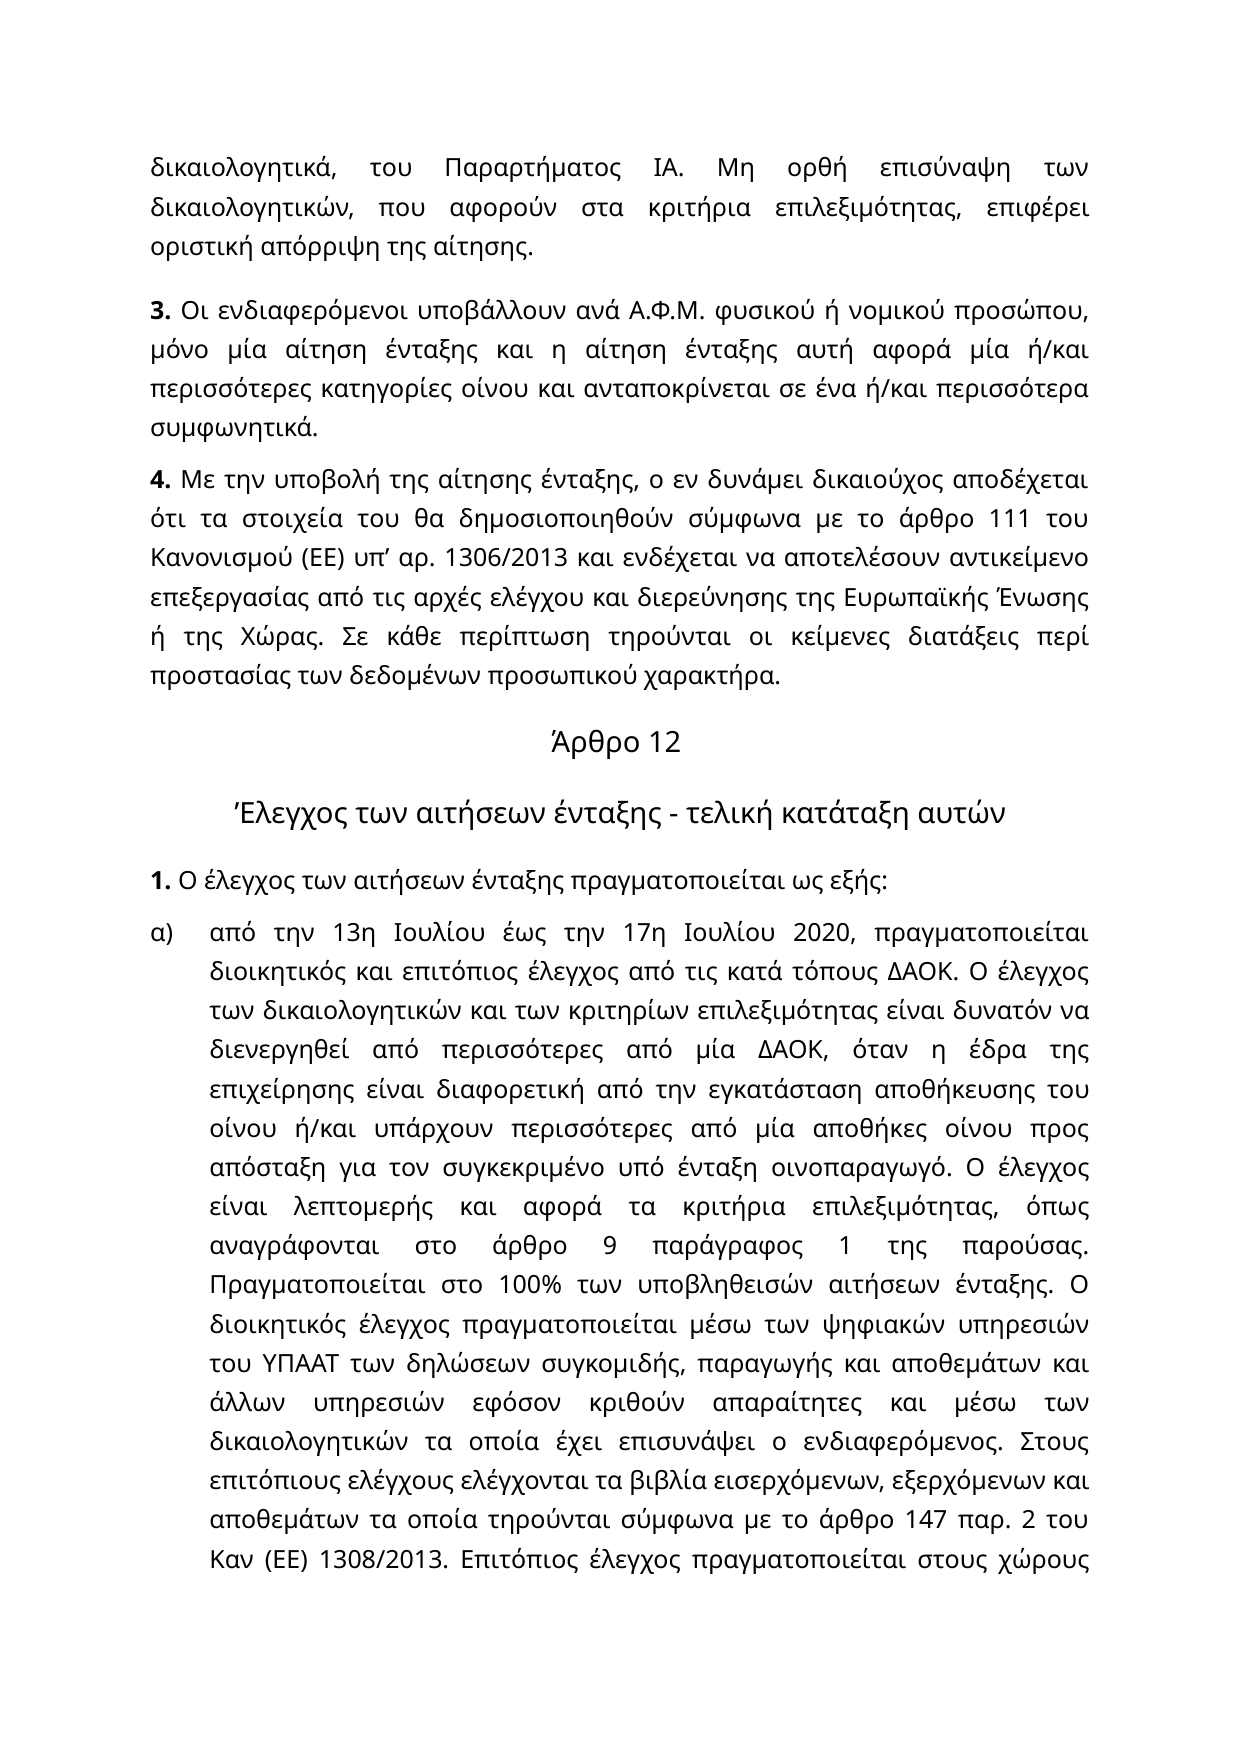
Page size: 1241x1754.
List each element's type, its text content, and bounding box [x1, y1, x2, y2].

text 3. Οι ενδιαφερόμενοι υποβάλλουν ανά Α.Φ.Μ. φυσικού ή νομικού προσώπου, μόνο μία αίτηση ένταξης και η αίτηση ένταξης αυτή αφορά μία ή/και περισσότερες κατηγορίες οίνου και ανταποκρίνεται σε ένα ή/και περισσότερα συμφωνητικά. [150, 292, 1090, 444]
list α) από την 13η Ιουλίου έως την 17η Ιουλίου 2020, πραγματοποιείται διοικητικός και επιτόπιος έλεγχος από τις κατά τόπους ΔΑΟΚ. Ο έλεγχος των δικαιολογητικών και των κριτηρίων επιλεξιμότητας είναι δυνατόν να διενεργηθεί από περισσότερες από μία ΔΑΟΚ, όταν η έδρα της επιχείρησης είναι διαφορετική από την εγκατάσταση αποθήκευσης του οίνου ή/και υπάρχουν περισσότερες από μία αποθήκες οίνου προς απόσταξη για τον συγκεκριμένο υπό ένταξη οινοπαραγωγό. Ο έλεγχος είναι λεπτομερής και αφορά τα κριτήρια επιλεξιμότητας, όπως αναγράφονται στο άρθρο 9 παράγραφος 1 της παρούσας. Πραγματοποιείται στο 100% των υποβληθεισών αιτήσεων ένταξης. Ο διοικητικός έλεγχος πραγματοποιείται μέσω των ψηφιακών υπηρεσιών του ΥΠΑΑΤ των δηλώσεων συγκομιδής, παραγωγής και αποθεμάτων και άλλων υπηρεσιών εφόσον κριθούν απαραίτητες και μέσω των δικαιολογητικών τα οποία έχει επισυνάψει ο ενδιαφερόμενος. Στους επιτόπιους ελέγχους ελέγχονται τα βιβλία εισερχόμενων, εξερχόμενων και αποθεμάτων τα οποία τηρούνται σύμφωνα με το άρθρο 147 παρ. 2 του Καν (ΕΕ) 1308/2013. Επιτόπιος έλεγχος πραγματοποιείται στους χώρους [150, 914, 1090, 1575]
text 1. Ο έλεγχος των αιτήσεων ένταξης πραγματοποιείται ως εξής: [150, 863, 1090, 897]
subtitle Άρθρο 12 [150, 722, 1090, 761]
subtitle ’Ελεγχος των αιτήσεων ένταξης - τελική κατάταξη αυτών [150, 792, 1090, 832]
text 4. Με την υποβολή της αίτησης ένταξης, ο εν δυνάμει δικαιούχος αποδέχεται ότι τα στοιχεία του θα δημοσιοποιηθούν σύμφωνα με το άρθρο 111 του Κανονισμού (EE) υπ’ αρ. 1306/2013 και ενδέχεται να αποτελέσουν αντικείμενο επεξεργασίας από τις αρχές ελέγχου και διερεύνησης της Ευρωπαϊκής Ένωσης ή της Χώρας. Σε κάθε περίπτωση τηρούνται οι κείμενες διατάξεις περί προστασίας των δεδομένων προσωπικού χαρακτήρα. [150, 462, 1090, 692]
text δικαιολογητικά, του Παραρτήματος ΙΑ. Μη ορθή επισύναψη των δικαιολογητικών, που αφορούν στα κριτήρια επιλεξιμότητας, επιφέρει οριστική απόρριψη της αίτησης. [150, 150, 1090, 262]
